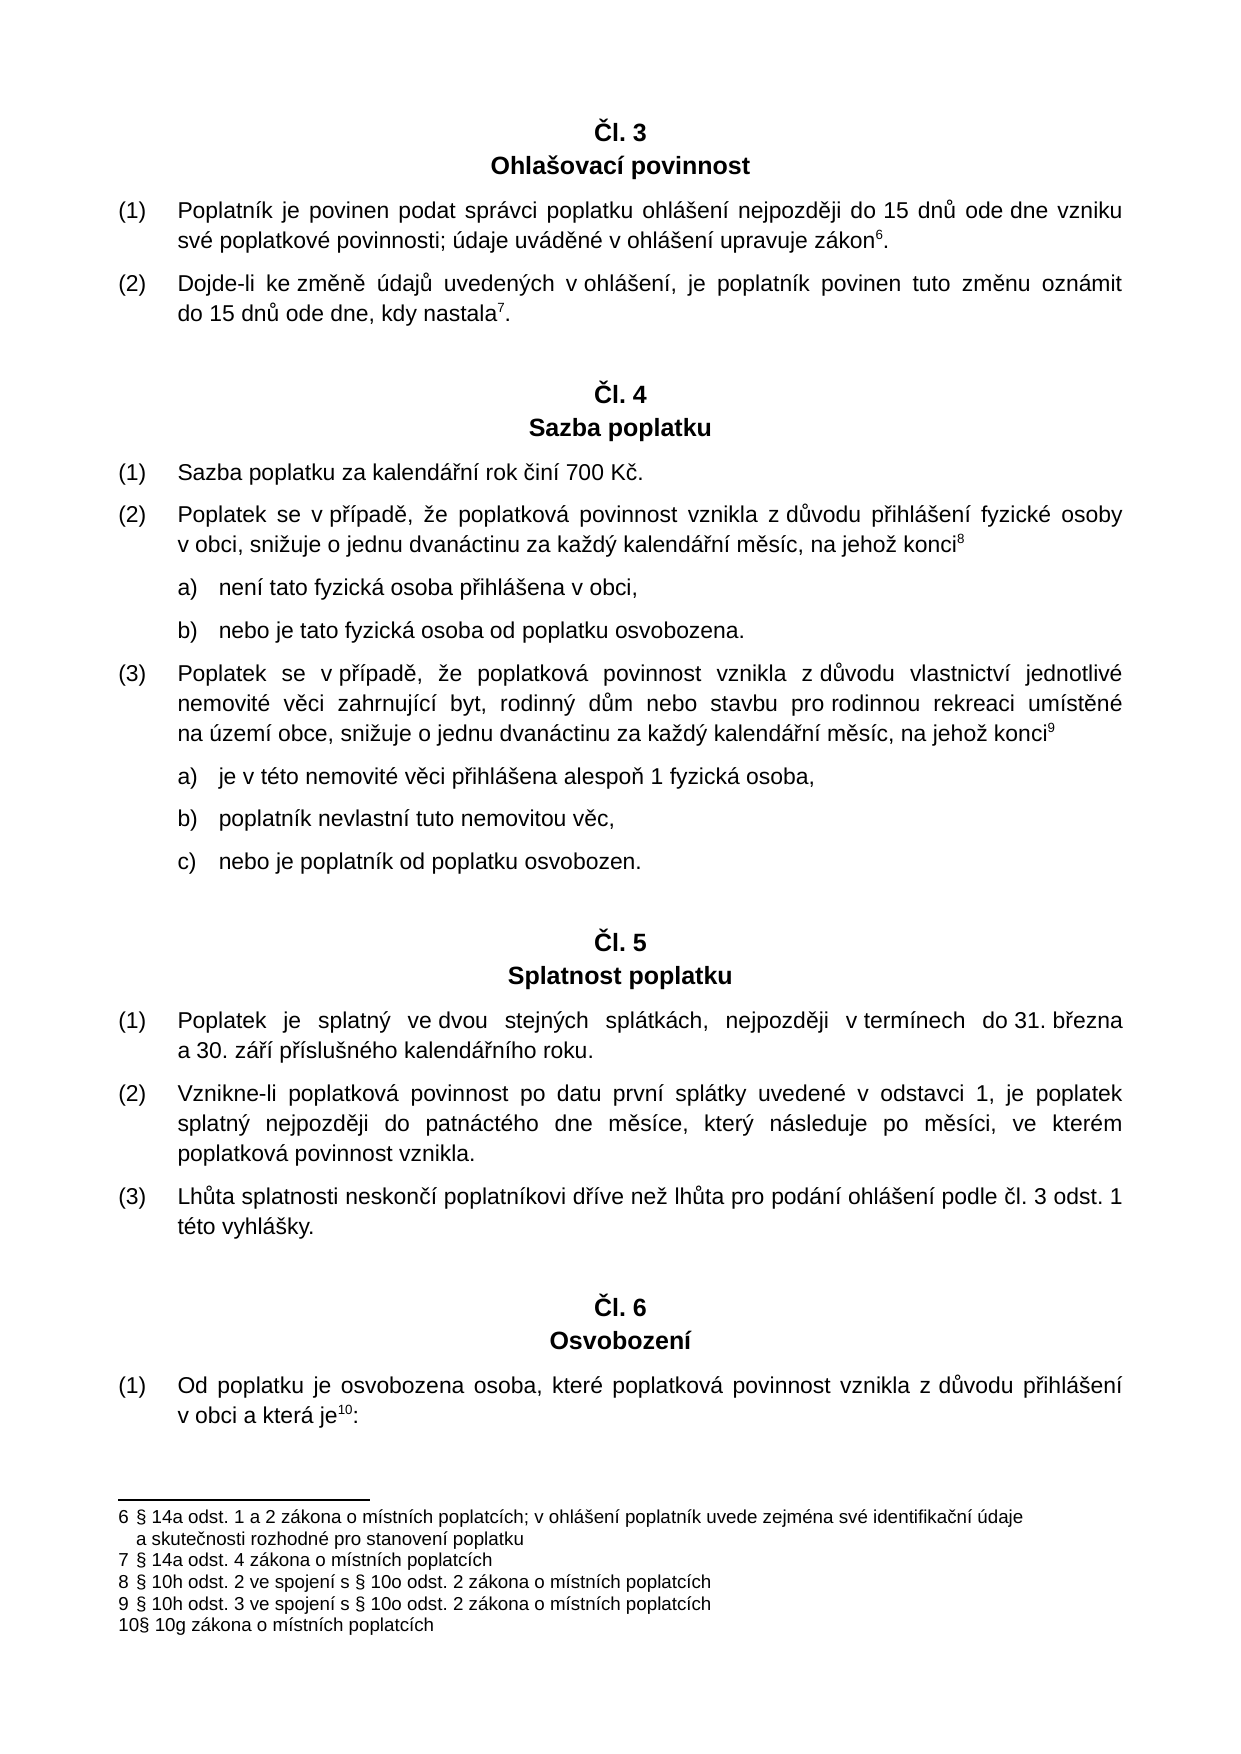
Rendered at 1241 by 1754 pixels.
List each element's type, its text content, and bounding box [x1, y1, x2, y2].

list § 14a odst. 4 zákona o místních poplatcích [118, 1549, 1122, 1571]
subtitle Čl. 6 Osvobození [118, 1293, 1122, 1355]
list nebo je tato fyzická osoba od poplatku osvobozena. [177, 617, 1122, 643]
list je v této nemovité věci přihlášena alespoň 1 fyzická osoba, [177, 763, 1122, 789]
list Lhůta splatnosti neskončí poplatníkovi dříve než lhůta pro podání ohlášení podle čl. 3 odst. 1 této vyhlášky. [118, 1183, 1122, 1239]
list poplatník nevlastní tuto nemovitou věc, [177, 805, 1122, 832]
list § 10h odst. 2 ve spojení s § 10o odst. 2 zákona o místních poplatcích [118, 1571, 1122, 1592]
list není tato fyzická osoba přihlášena v obci, [177, 574, 1122, 601]
subtitle Čl. 3 Ohlašovací povinnost [118, 118, 1122, 180]
list Dojde-li ke změně údajů uvedených v ohlášení, je poplatník povinen tuto změnu oznámit do 15 dnů ode dne, kdy nastala. [118, 269, 1122, 326]
list § 10g zákona o místních poplatcích [118, 1614, 1122, 1635]
list § 10h odst. 3 ve spojení s § 10o odst. 2 zákona o místních poplatcích [118, 1592, 1122, 1614]
list Od poplatku je osvobozena osoba, které poplatková povinnost vznikla z důvodu přihlášení v obci a která je: [118, 1372, 1122, 1428]
list Poplatek se v případě, že poplatková povinnost vznikla z důvodu přihlášení fyzické osoby v obci, snižuje o jednu dvanáctinu za každý kalendářní měsíc, na jehož konci [118, 501, 1122, 558]
list nebo je poplatník od poplatku osvobozen. [177, 848, 1122, 874]
subtitle Čl. 4 Sazba poplatku [118, 380, 1122, 442]
list Poplatek se v případě, že poplatková povinnost vznikla z důvodu vlastnictví jednotlivé nemovité věci zahrnující byt, rodinný dům nebo stavbu pro rodinnou rekreaci umístěné na území obce, snižuje o jednu dvanáctinu za každý kalendářní měsíc, na jehož konci [118, 659, 1122, 746]
list Vznikne-li poplatková povinnost po datu první splátky uvedené v odstavci 1, je poplatek splatný nejpozději do patnáctého dne měsíce, který následuje po měsíci, ve kterém poplatková povinnost vznikla. [118, 1080, 1122, 1167]
list Poplatník je povinen podat správci poplatku ohlášení nejpozději do 15 dnů ode dne vzniku své poplatkové povinnosti; údaje uváděné v ohlášení upravuje zákon. [118, 197, 1122, 253]
subtitle Čl. 5 Splatnost poplatku [118, 928, 1122, 990]
list § 14a odst. 1 a 2 zákona o místních poplatcích; v ohlášení poplatník uvede zejména své identifikační údaje a skutečnosti rozhodné pro stanovení poplatku [118, 1506, 1122, 1549]
list Sazba poplatku za kalendářní rok činí 700 Kč. [118, 458, 1122, 485]
list Poplatek je splatný ve dvou stejných splátkách, nejpozději v termínech do 31. března a 30. září příslušného kalendářního roku. [118, 1007, 1122, 1063]
